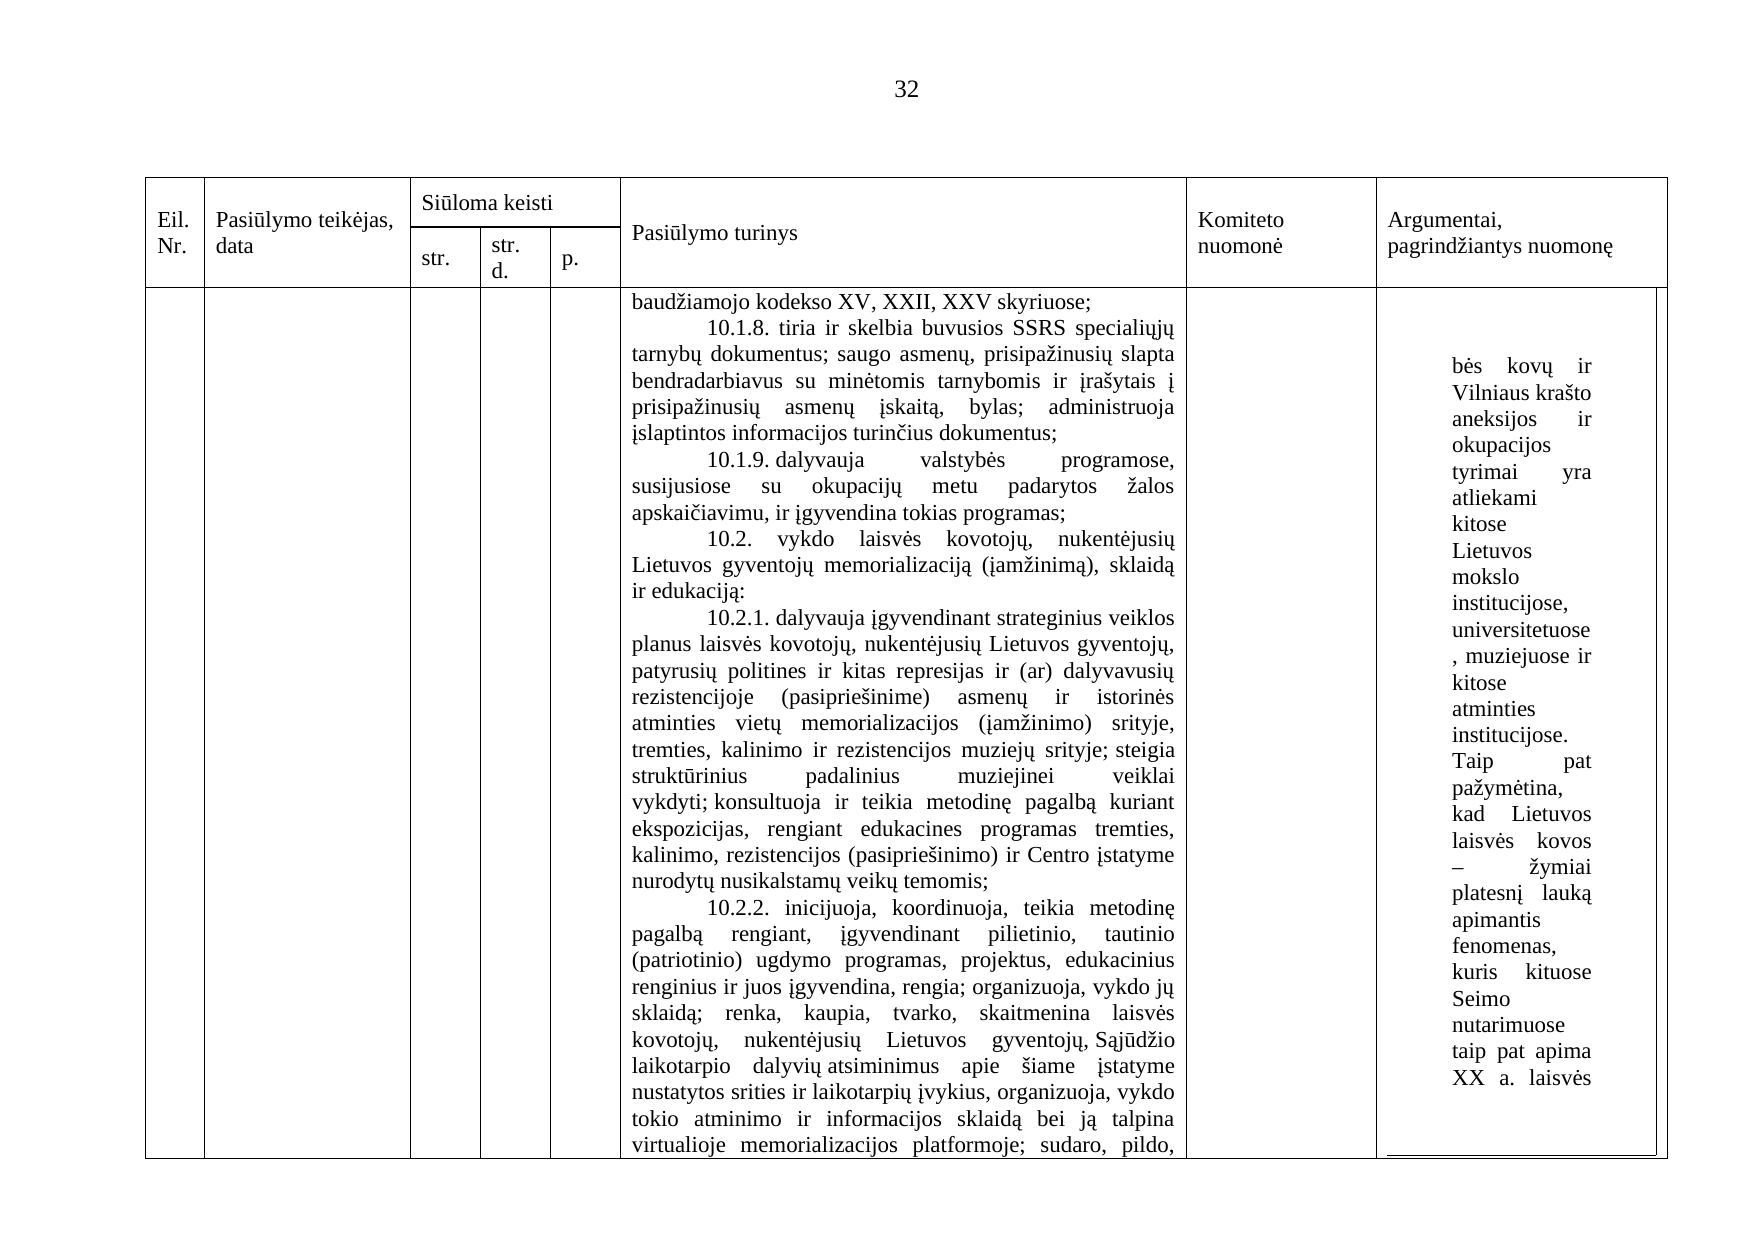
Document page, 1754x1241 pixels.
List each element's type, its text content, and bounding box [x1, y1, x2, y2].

table_header Pasiūlymo teikėjas, data [205, 178, 410, 287]
table_cell 5. [146, 288, 204, 1157]
table_cell [481, 288, 550, 1157]
table_header Pasiūlymo turinys [621, 178, 1186, 287]
table_header Argumentai, pagrindžiantys nuomonę [1377, 178, 1667, 287]
table_cell str. d. [481, 228, 550, 287]
table_cell p. [551, 228, 620, 287]
table_header Siūloma keisti [411, 178, 620, 226]
table_cell str. [411, 228, 480, 287]
table_cell bės kovų ir Vilniaus krašto aneksijos ir okupacijos tyrimai yra atliekami kitose Lietuvos mokslo institucijose, universitetuose, muziejuose ir kitose atminties institucijose. Taip pat pažymėtina, kad Lietuvos laisvės kovos – žymiai platesnį lauką apimantis fenomenas, kuris kituose Seimo nutarimuose taip pat apima XX a. laisvės [1377, 288, 1667, 1157]
table_header Eil. Nr. [146, 178, 204, 287]
table_cell Seimo narys Valdas Rakutis 2024-03-10 [205, 288, 410, 1157]
table_header Komiteto nuomonė [1187, 178, 1376, 287]
table_cell [1187, 288, 1376, 1157]
table_cell [411, 288, 480, 1157]
table_cell [551, 288, 620, 1157]
